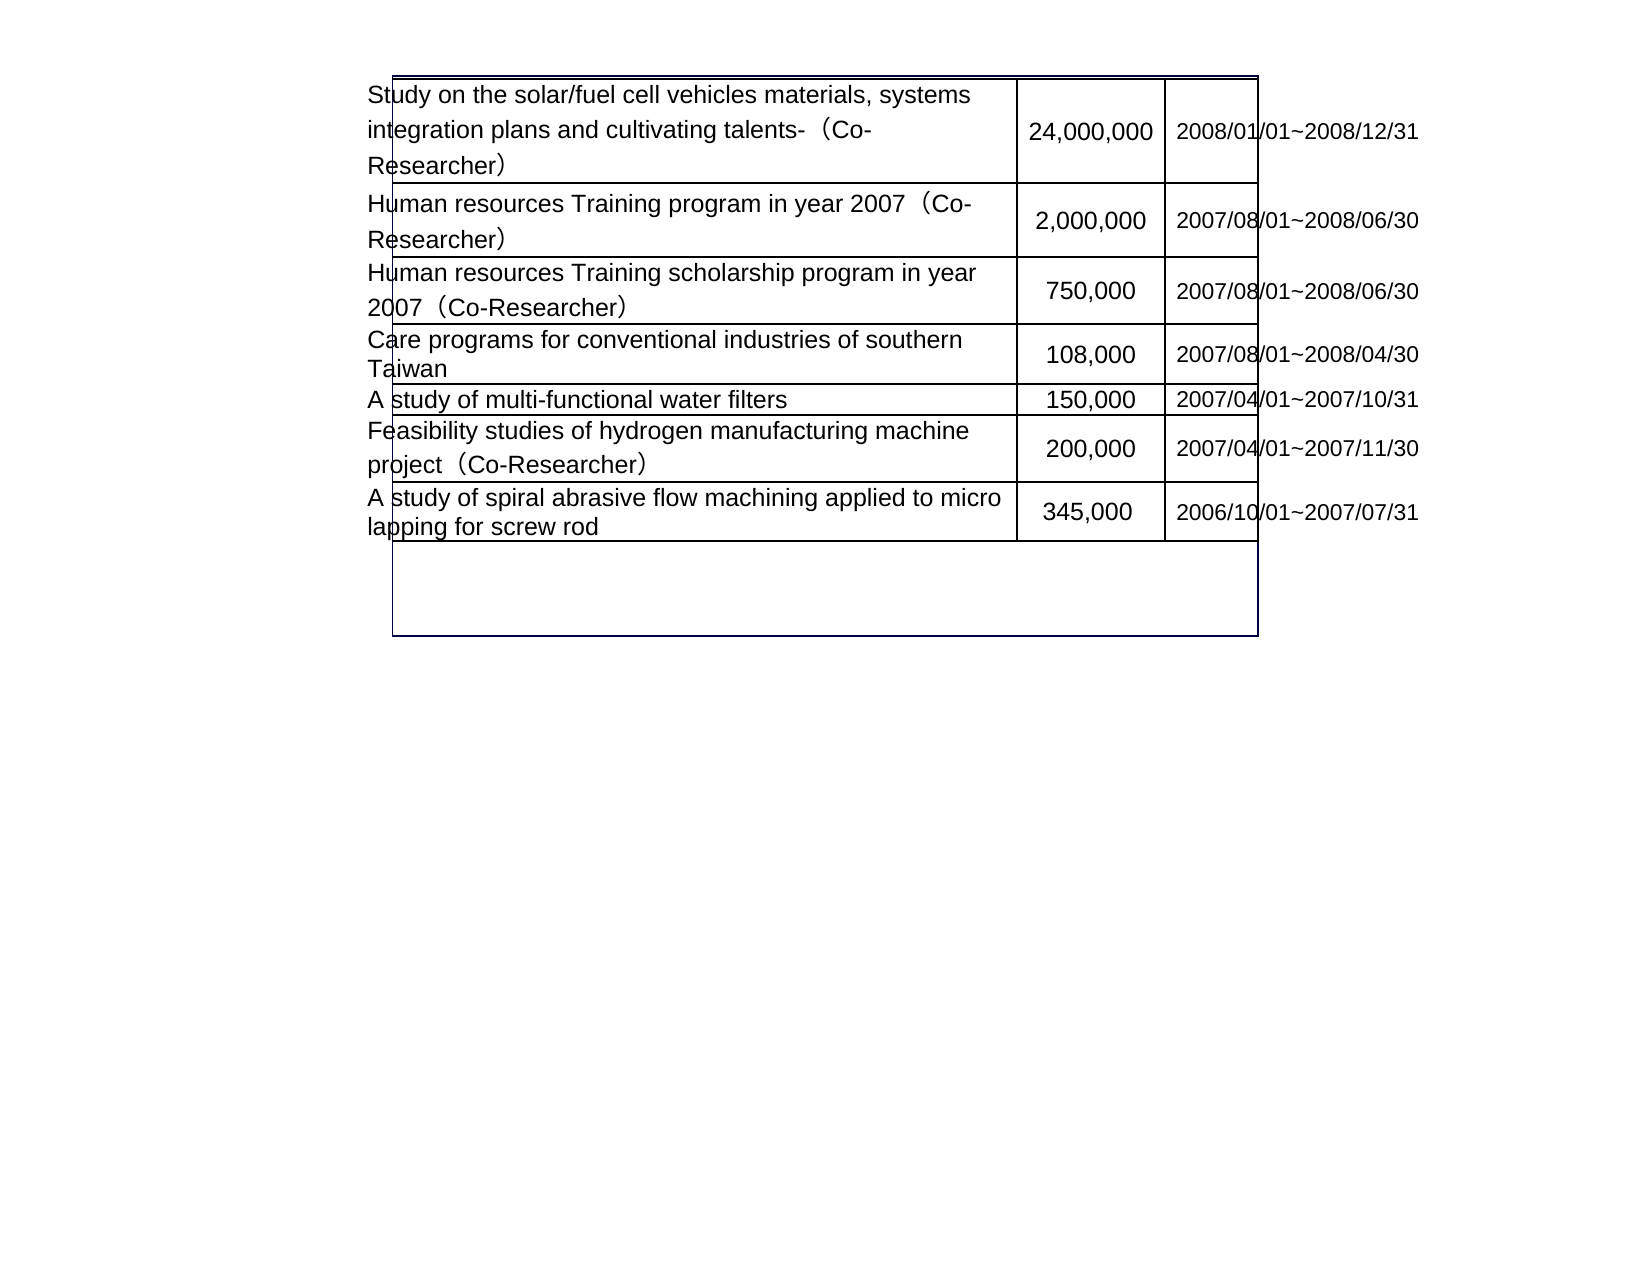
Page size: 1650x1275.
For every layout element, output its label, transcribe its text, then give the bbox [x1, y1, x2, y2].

table_cell Human resources Training scholarship program in year 2007（Co-Researcher） [393, 258, 1016, 323]
table_cell 2006/10/01~2007/07/31 [1166, 483, 1257, 540]
table_cell 345,000 [1018, 483, 1164, 540]
table_cell 2007/04/01~2007/11/30 [1166, 416, 1257, 481]
table_cell 2007/04/01~2007/10/31 [1166, 385, 1257, 414]
table_cell 24,000,000 [1018, 80, 1164, 182]
table_cell A study of spiral abrasive flow machining applied to micro lapping for screw rod [393, 483, 1016, 540]
table_cell Study on the solar/fuel cell vehicles materials, systems integration plans and cultivating talents-（Co-Researcher） [393, 80, 1016, 182]
table_cell 2,000,000 [1018, 184, 1164, 256]
table_cell 108,000 [1018, 325, 1164, 383]
table_cell 2007/08/01~2008/06/30 [1166, 184, 1257, 256]
table_cell 2007/08/01~2008/06/30 [1166, 258, 1257, 323]
table_cell 150,000 [1018, 385, 1164, 414]
table_cell 2008/01/01~2008/12/31 [1166, 80, 1257, 182]
table_cell Human resources Training program in year 2007（Co-Researcher） [393, 184, 1016, 256]
table_cell 750,000 [1018, 258, 1164, 323]
table_cell A study of multi-functional water filters [393, 385, 1016, 414]
table_header [393, 542, 1257, 635]
table_cell 2007/08/01~2008/04/30 [1166, 325, 1257, 383]
table_cell Care programs for conventional industries of southern Taiwan [393, 325, 1016, 383]
table_cell Feasibility studies of hydrogen manufacturing machine project（Co-Researcher） [393, 416, 1016, 481]
table_cell 200,000 [1018, 416, 1164, 481]
